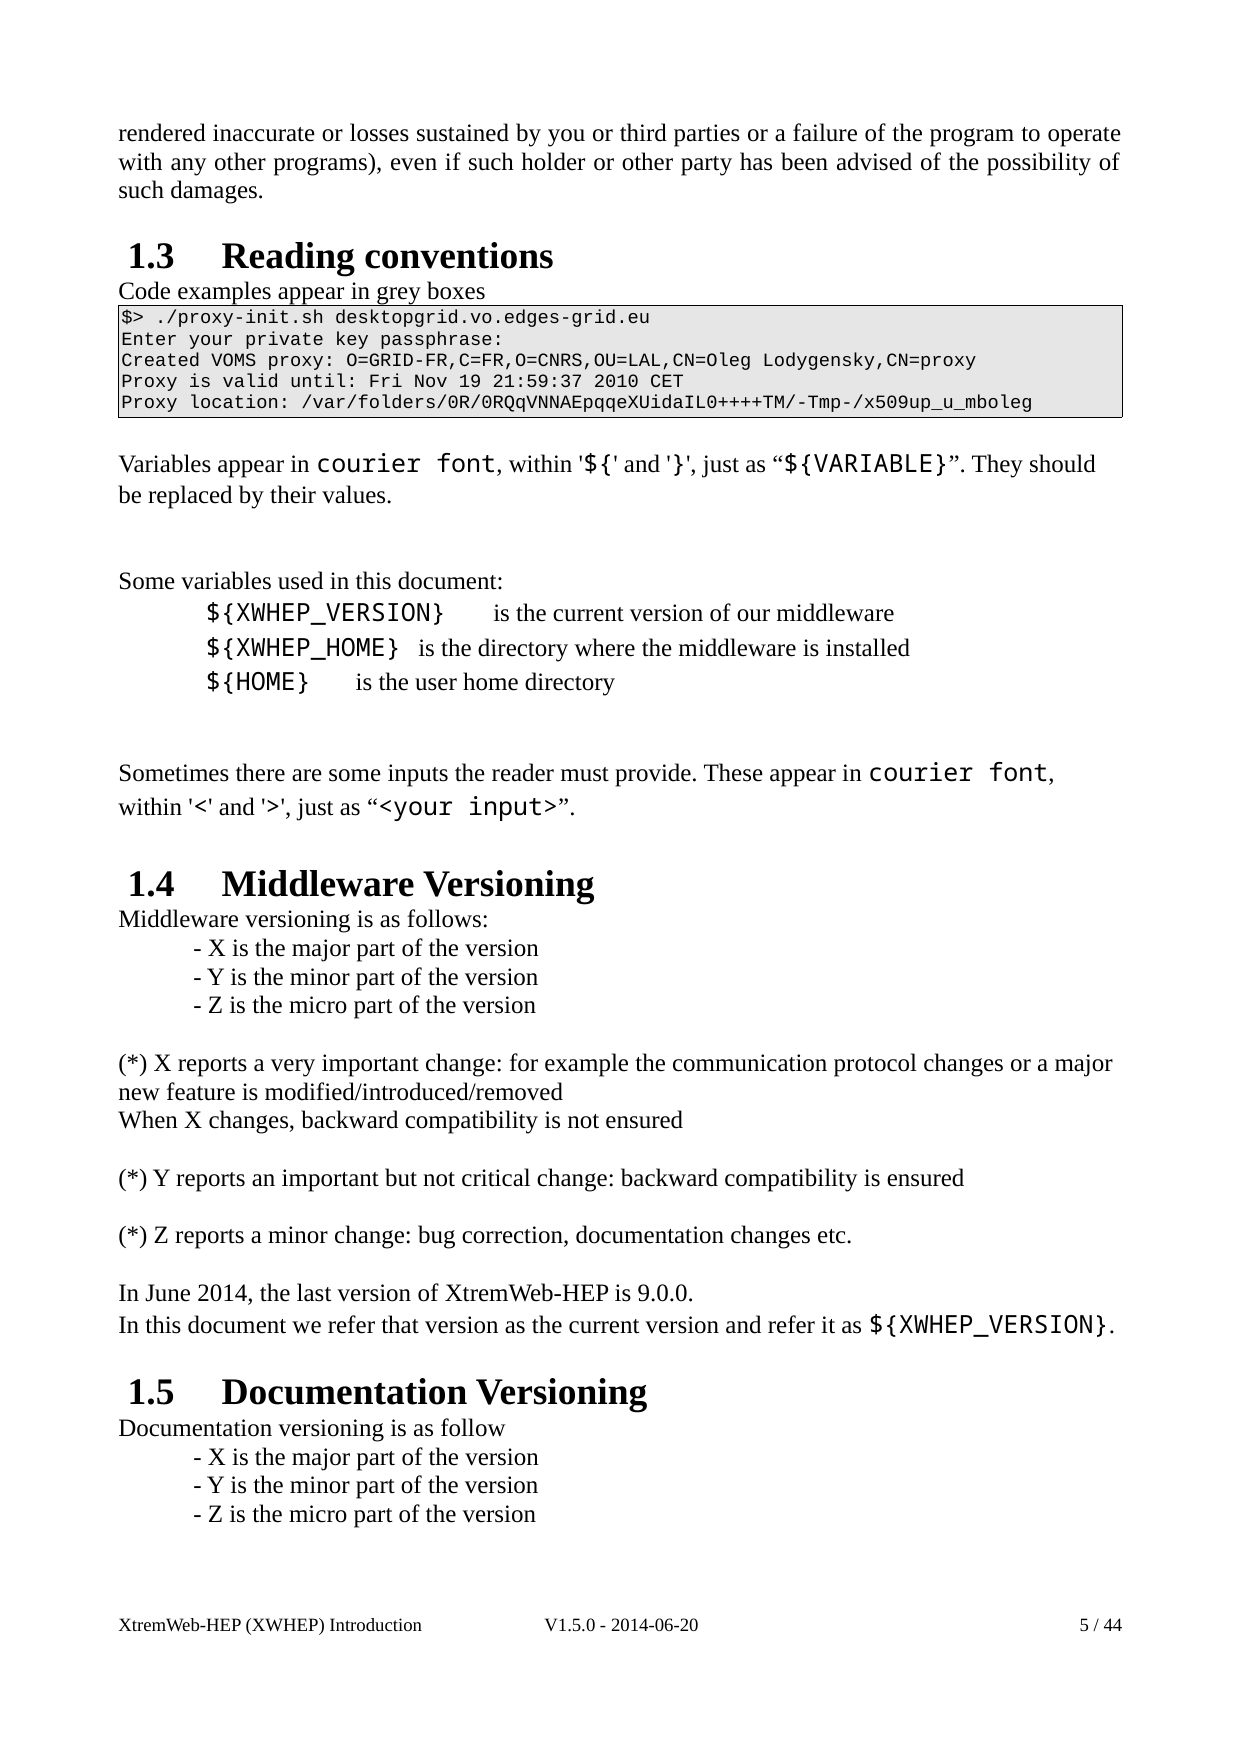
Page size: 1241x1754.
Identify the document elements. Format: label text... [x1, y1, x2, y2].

text Enter your private key passphrase: [119, 326, 1122, 347]
subtitle Documentation Versioning [118, 1370, 1122, 1413]
text $> ./proxy-init.sh desktopgrid.vo.edges-grid.eu [119, 306, 1122, 326]
text - X is the major part of the version [118, 1442, 1122, 1470]
text ${HOME} is the user home directory [206, 663, 1122, 697]
text - Z is the micro part of the version [118, 1499, 1122, 1528]
text Proxy is valid until: Fri Nov 19 21:59:37 2010 CET [119, 369, 1122, 390]
text Some variables used in this document: [118, 566, 1122, 595]
text Code examples appear in grey boxes [118, 276, 1122, 305]
text - Z is the micro part of the version [118, 991, 1122, 1019]
text - Y is the minor part of the version [118, 962, 1122, 991]
text - X is the major part of the version [118, 933, 1122, 962]
text Created VOMS proxy: O=GRID-FR,C=FR,O=CNRS,OU=LAL,CN=Oleg Lodygensky,CN=proxy [119, 347, 1122, 369]
text In this document we refer that version as the current version and refer it as ${XWHEP_VERSION}. [118, 1307, 1122, 1341]
text Middleware versioning is as follows: [118, 904, 1122, 933]
text RENDERED INACCURATE OR LOSSES SUSTAINED BY YOU OR THIRD PARTIES OR A FAILURE OF THE PROGRAM TO OPERATE WITH ANY OTHER PROGRAMS), EVEN IF SUCH HOLDER OR OTHER PARTY HAS BEEN ADVISED OF THE POSSIBILITY OF SUCH DAMAGES. [118, 118, 1122, 204]
text (*) X reports a very important change: for example the communication protocol changes or a major new feature is modified/introduced/removed [118, 1048, 1122, 1106]
text In June 2014, the last version of XtremWeb-HEP is 9.0.0. [118, 1278, 1122, 1307]
text Proxy location: /var/folders/0R/0RQqVNNAEpqqeXUidaIL0++++TM/-Tmp-/x509up_u_mboleg [119, 390, 1122, 417]
subtitle Middleware Versioning [118, 861, 1122, 904]
text When X changes, backward compatibility is not ensured [118, 1106, 1122, 1134]
subtitle Reading conventions [118, 233, 1122, 276]
text (*) Z reports a minor change: bug correction, documentation changes etc. [118, 1221, 1122, 1249]
text Documentation versioning is as follow [118, 1413, 1122, 1442]
text Variables appear in courier font, within '${' and '}', just as “${VARIABLE}”. They should be replaced by their values. [118, 446, 1122, 509]
text (*) Y reports an important but not critical change: backward compatibility is ensured [118, 1163, 1122, 1192]
text ${XWHEP_VERSION} is the current version of our middleware [206, 595, 1122, 629]
text Sometimes there are some inputs the reader must provide. These appear in courier font, within '<' and '>', just as “<your input>”. [118, 755, 1122, 823]
text ${XWHEP_HOME} is the directory where the middleware is installed [206, 629, 1122, 663]
text - Y is the minor part of the version [118, 1470, 1122, 1499]
